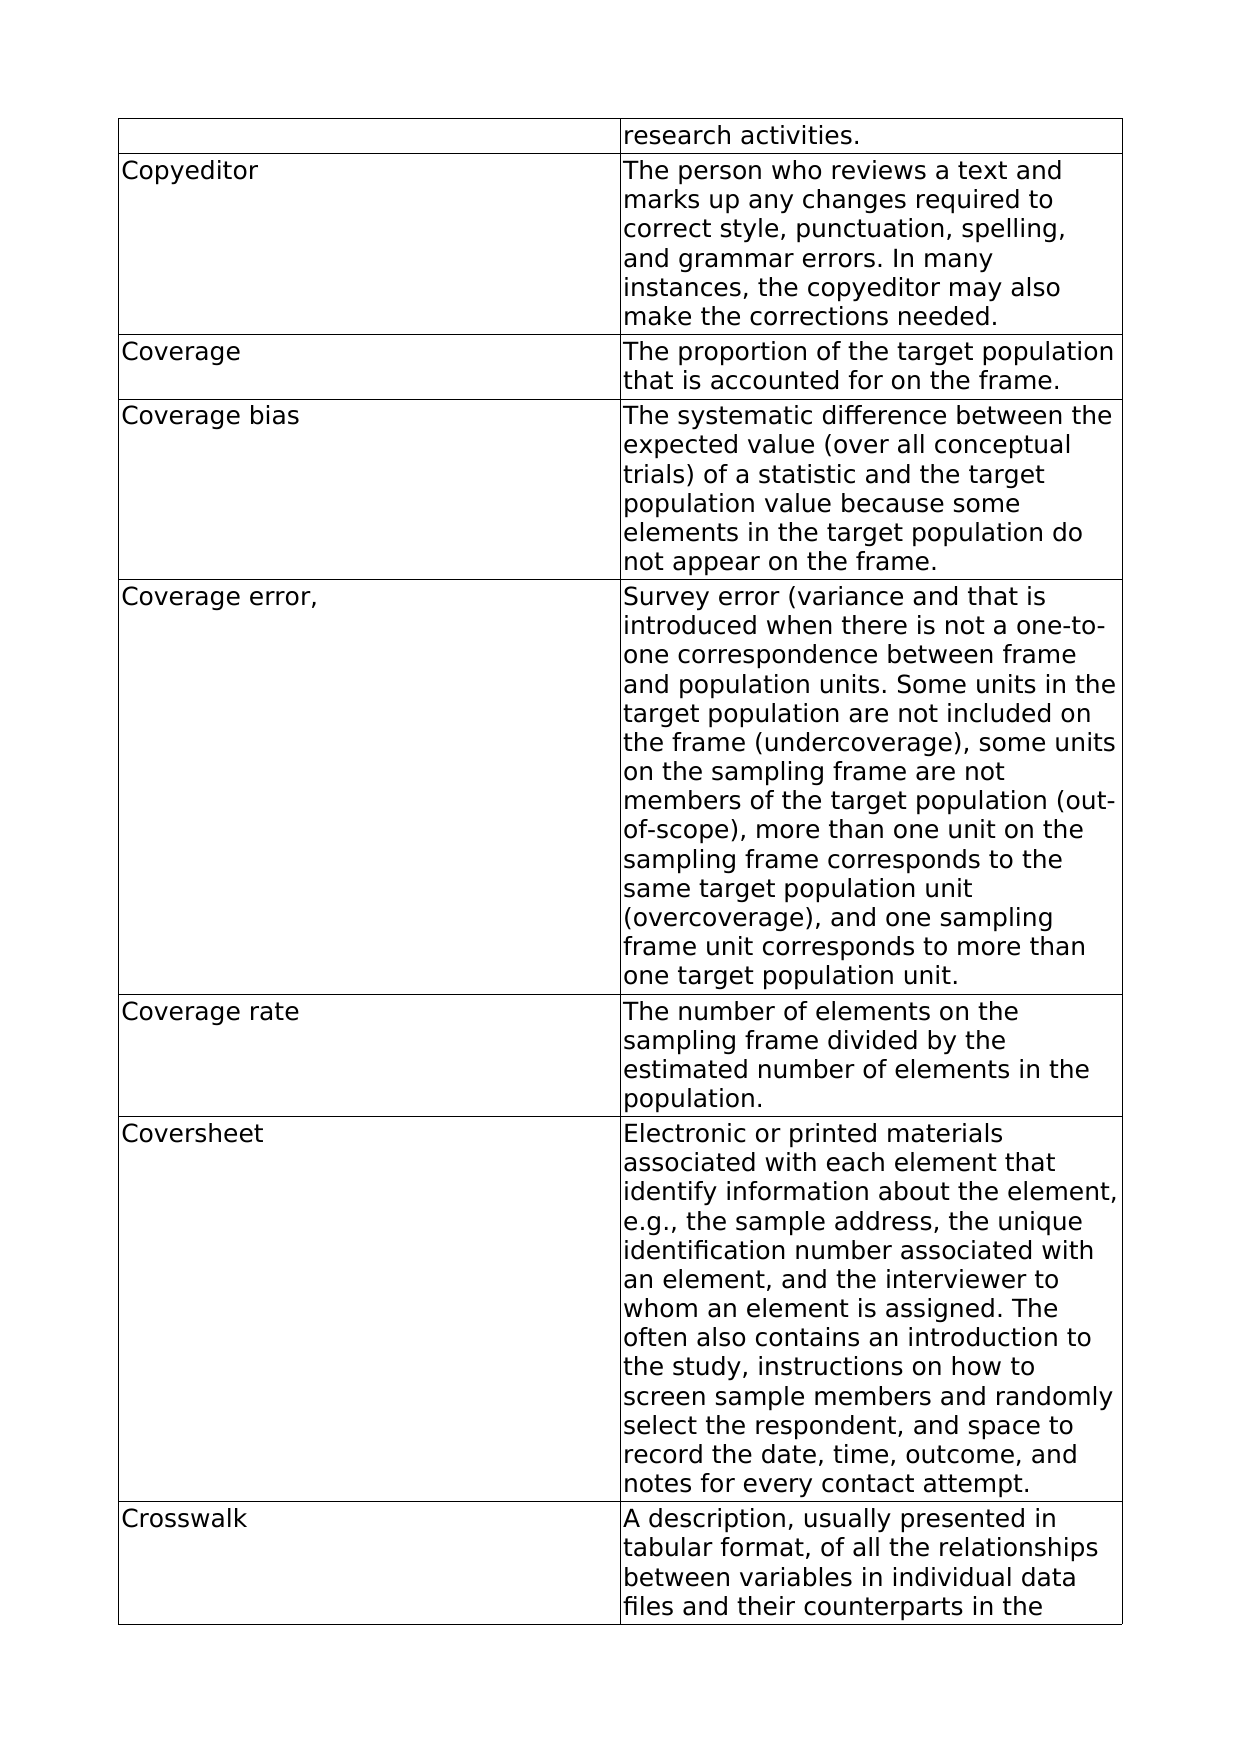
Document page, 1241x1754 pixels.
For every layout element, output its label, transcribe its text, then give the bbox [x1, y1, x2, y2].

table_cell Coverage bias [119, 400, 620, 579]
table_cell The person who reviews a text and marks up any changes required to correct style, punctuation, spelling, and grammar errors. In many instances, the copyeditor may also make the corrections needed. [621, 154, 1122, 334]
table_cell A description, usually presented in tabular format, of all the relationships between variables in individual data files and their counterparts in the [621, 1502, 1122, 1624]
table_cell [119, 119, 620, 153]
table_cell Coverage rate [119, 995, 620, 1116]
table_cell Coversheet [119, 1117, 620, 1501]
table_cell Coverage error, [119, 580, 620, 994]
table_cell Survey error (variance and that is introduced when there is not a one-to-one correspondence between frame and population units. Some units in the target population are not included on the frame (undercoverage), some units on the sampling frame are not members of the target population (out-of-scope), more than one unit on the sampling frame corresponds to the same target population unit (overcoverage), and one sampling frame unit corresponds to more than one target population unit. [621, 580, 1122, 994]
table_cell Copyeditor [119, 154, 620, 334]
table_cell Crosswalk [119, 1502, 620, 1624]
table_cell The systematic difference between the expected value (over all conceptual trials) of a statistic and the target population value because some elements in the target population do not appear on the frame. [621, 400, 1122, 579]
table_cell Coverage [119, 335, 620, 398]
table_cell Electronic or printed materials associated with each element that identify information about the element, e.g., the sample address, the unique identification number associated with an element, and the interviewer to whom an element is assigned. The often also contains an introduction to the study, instructions on how to screen sample members and randomly select the respondent, and space to record the date, time, outcome, and notes for every contact attempt. [621, 1117, 1122, 1501]
table_cell research activities. [621, 119, 1122, 153]
table_cell The proportion of the target population that is accounted for on the frame. [621, 335, 1122, 398]
table_cell The number of elements on the sampling frame divided by the estimated number of elements in the population. [621, 995, 1122, 1116]
